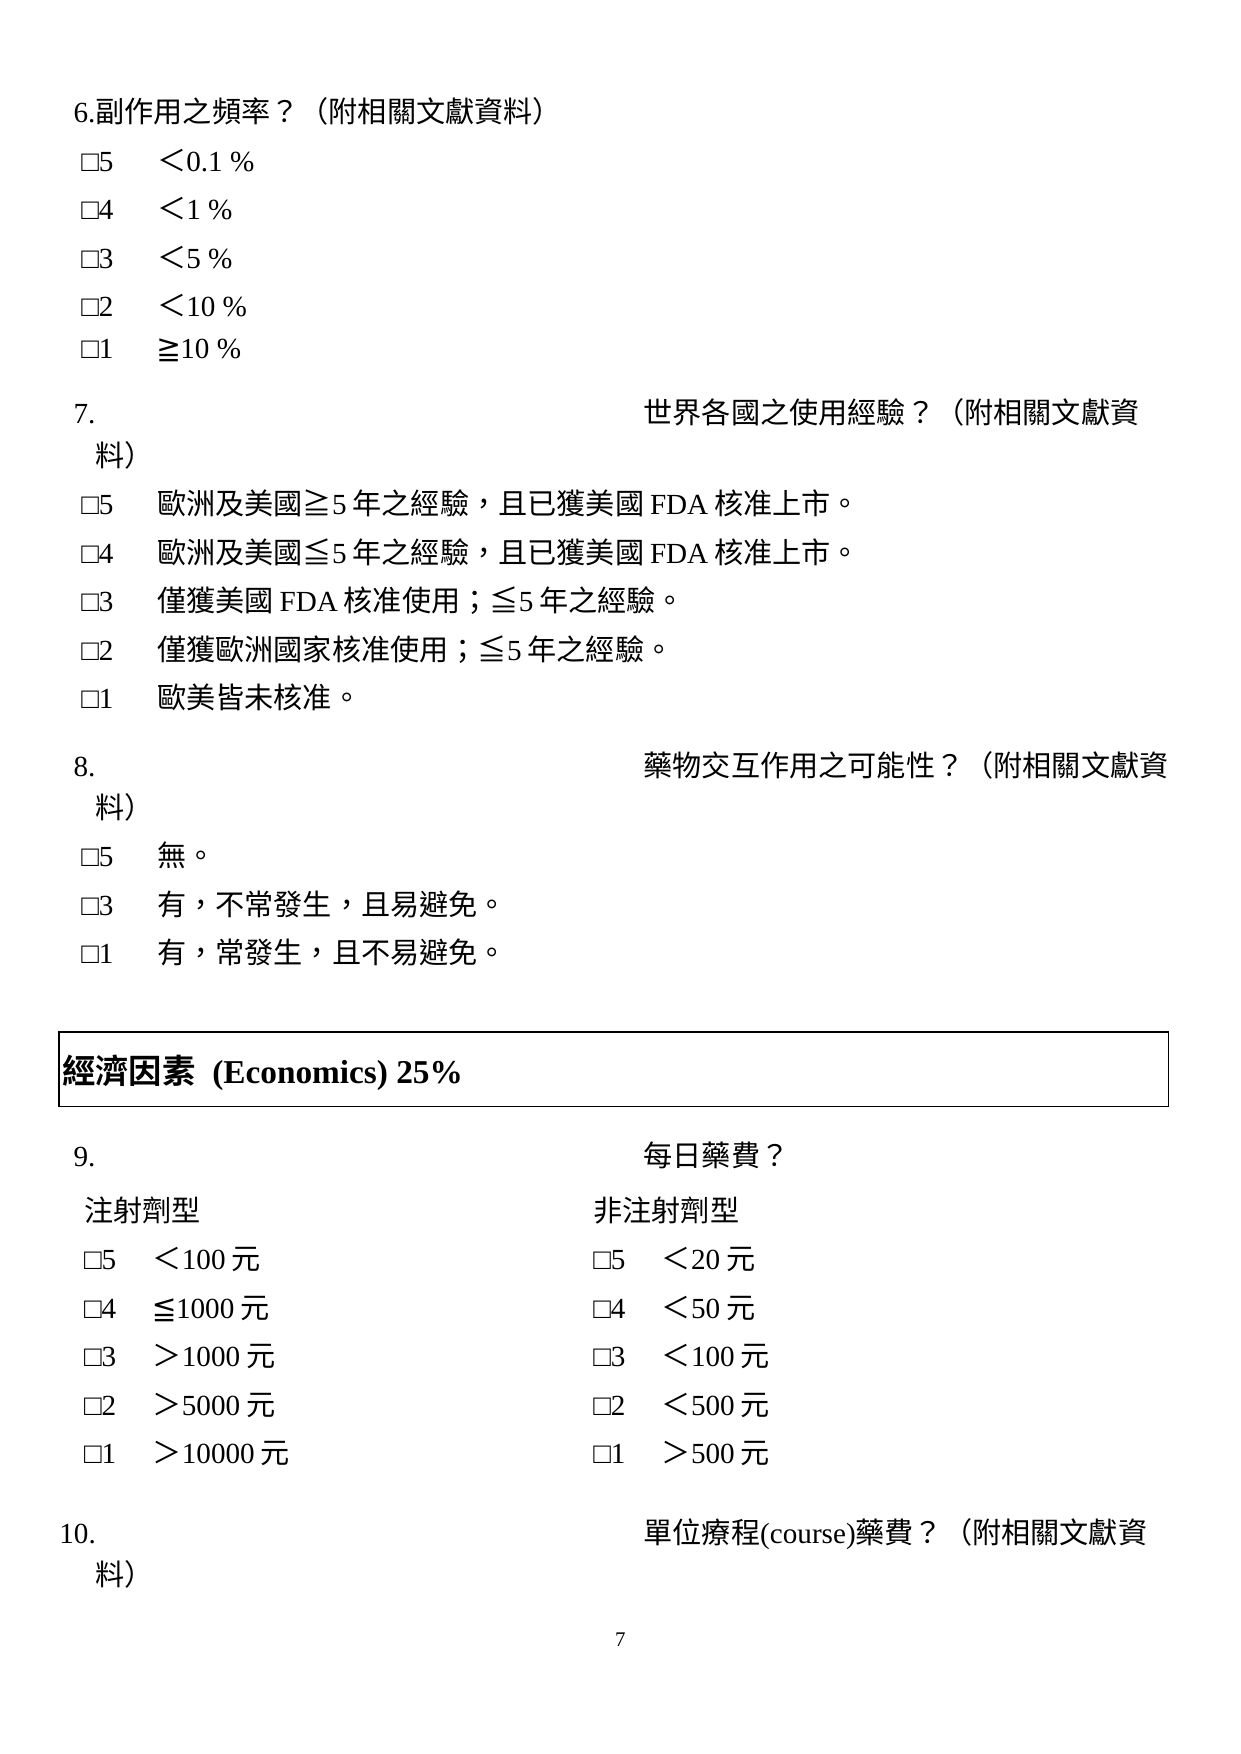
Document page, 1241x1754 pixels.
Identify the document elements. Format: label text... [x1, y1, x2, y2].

text □3 僅獲美國FDA核准使用；≦5年之經驗。 [59, 578, 1181, 620]
text □2 僅獲歐洲國家核准使用；≦5年之經驗。 [59, 626, 1181, 669]
table_cell □3 ＞1000元 [59, 1326, 568, 1375]
text □4 歐洲及美國≦5年之經驗，且已獲美國FDA核准上市。 [59, 529, 1181, 572]
table_header 經濟因素 (Economics) 25% [60, 1033, 1168, 1106]
text 6.副作用之頻率？（附相關文獻資料） [73, 89, 1181, 131]
text □3 有，不常發生，且易避免。 [59, 882, 1181, 924]
table_header 注射劑型 [59, 1175, 568, 1229]
table_cell □2 ＞5000元 [59, 1375, 568, 1423]
list 單位療程(course)藥費？（附相關文獻資料） [59, 1509, 1181, 1594]
text □5 無。 [59, 833, 1181, 875]
text □5 歐洲及美國≧5年之經驗，且已獲美國FDA核准上市。 [59, 481, 1181, 523]
text □5 ＜0.1 % [59, 137, 1181, 179]
list 每日藥費？ [73, 1132, 1181, 1174]
list 世界各國之使用經驗？（附相關文獻資料） [73, 390, 1181, 474]
table_cell □1 ＞10000元 [59, 1424, 568, 1472]
text □1 ≧10 % [59, 331, 1181, 365]
list 藥物交互作用之可能性？（附相關文獻資料） [73, 742, 1181, 827]
table_cell □5 ＜100元 [59, 1229, 568, 1278]
table_header 非注射劑型 [568, 1175, 1168, 1229]
text □3 ＜5 % [59, 234, 1181, 277]
table_cell □2 ＜500元 [568, 1375, 1168, 1423]
text □1 有，常發生，且不易避免。 [59, 930, 1181, 972]
text □4 ＜1 % [59, 186, 1181, 228]
text □2 ＜10 % [59, 283, 1181, 325]
table_cell □5 ＜20元 [568, 1229, 1168, 1278]
table_cell □4 ＜50元 [568, 1278, 1168, 1326]
table_cell □3 ＜100元 [568, 1326, 1168, 1375]
table_cell □1 ＞500元 [568, 1424, 1168, 1472]
text □1 歐美皆未核准。 [59, 675, 1181, 717]
table_cell □4 ≦1000元 [59, 1278, 568, 1326]
